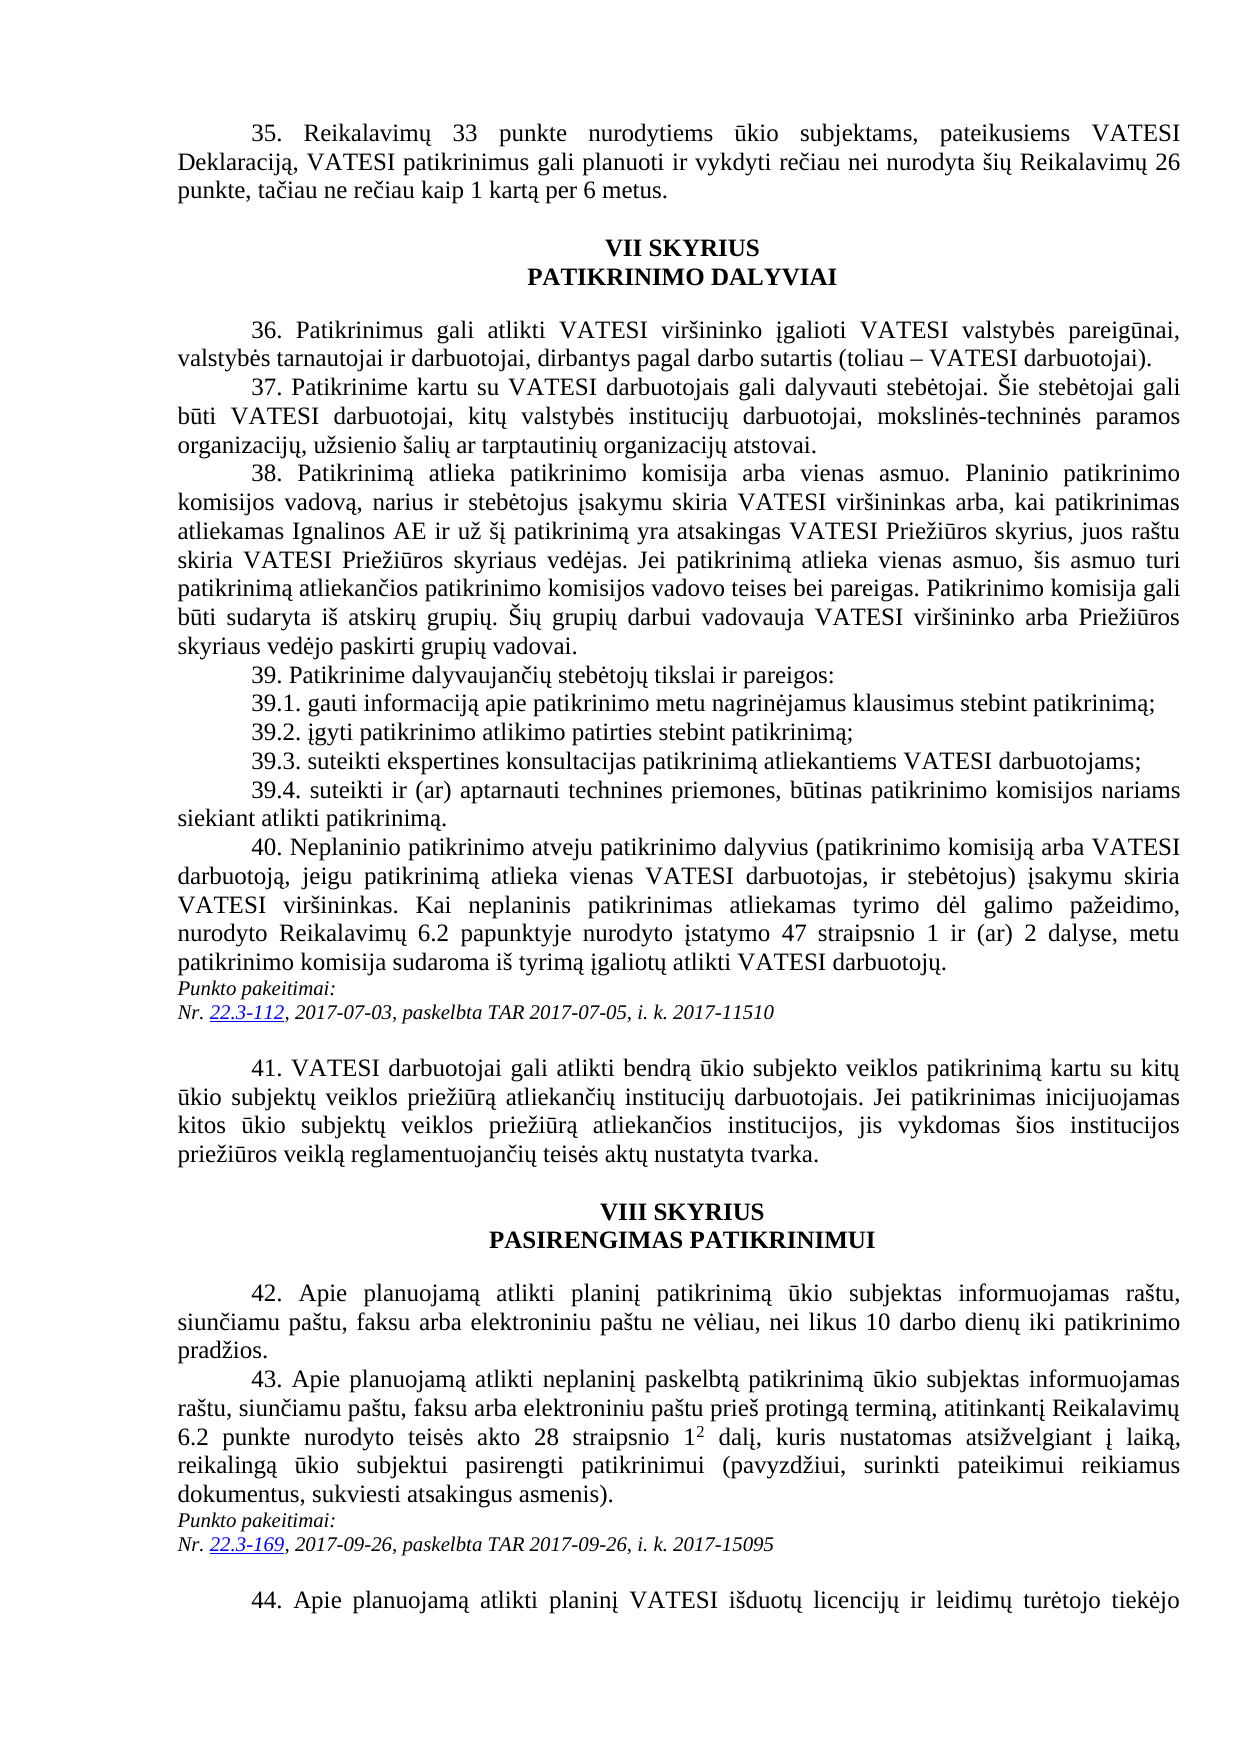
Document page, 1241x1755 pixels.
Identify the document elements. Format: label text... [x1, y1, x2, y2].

text VII SKYRIUS [177, 233, 1187, 262]
text PASIRENGIMAS PATIKRINIMUI [177, 1225, 1187, 1254]
text Punkto pakeitimai: [177, 976, 1181, 1000]
text Nr. 22.3-169, 2017-09-26, paskelbta TAR 2017-09-26, i. k. 2017-15095 [177, 1532, 1181, 1556]
text 44. Apie planuojamą atlikti planinį VATESI išduotų licencijų ir leidimų turėtojo tiekėjo [177, 1585, 1181, 1614]
text 39.4. suteikti ir (ar) aptarnauti technines priemones, būtinas patikrinimo komisijos nariams siekiant atlikti patikrinimą. [177, 775, 1181, 832]
text PATIKRINIMO DALYVIAI [177, 262, 1187, 291]
text 37. Patikrinime kartu su VATESI darbuotojais gali dalyvauti stebėtojai. Šie stebėtojai gali būti VATESI darbuotojai, kitų valstybės institucijų darbuotojai, mokslinės-techninės paramos organizacijų, užsienio šalių ar tarptautinių organizacijų atstovai. [177, 372, 1181, 458]
text Punkto pakeitimai: [177, 1508, 1181, 1532]
text 40. Neplaninio patikrinimo atveju patikrinimo dalyvius (patikrinimo komisiją arba VATESI darbuotoją, jeigu patikrinimą atlieka vienas VATESI darbuotojas, ir stebėtojus) įsakymu skiria VATESI viršininkas. Kai neplaninis patikrinimas atliekamas tyrimo dėl galimo pažeidimo, nurodyto Reikalavimų 6.2 papunktyje nurodyto įstatymo 47 straipsnio 1 ir (ar) 2 dalyse, metu patikrinimo komisija sudaroma iš tyrimą įgaliotų atlikti VATESI darbuotojų. [177, 832, 1181, 976]
text 39.2. įgyti patikrinimo atlikimo patirties stebint patikrinimą; [177, 717, 1181, 746]
text 42. Apie planuojamą atlikti planinį patikrinimą ūkio subjektas informuojamas raštu, siunčiamu paštu, faksu arba elektroniniu paštu ne vėliau, nei likus 10 darbo dienų iki patikrinimo pradžios. [177, 1278, 1181, 1364]
text 36. Patikrinimus gali atlikti VATESI viršininko įgalioti VATESI valstybės pareigūnai, valstybės tarnautojai ir darbuotojai, dirbantys pagal darbo sutartis (toliau – VATESI darbuotojai). [177, 315, 1181, 372]
text 38. Patikrinimą atlieka patikrinimo komisija arba vienas asmuo. Planinio patikrinimo komisijos vadovą, narius ir stebėtojus įsakymu skiria VATESI viršininkas arba, kai patikrinimas atliekamas Ignalinos AE ir už šį patikrinimą yra atsakingas VATESI Priežiūros skyrius, juos raštu skiria VATESI Priežiūros skyriaus vedėjas. Jei patikrinimą atlieka vienas asmuo, šis asmuo turi patikrinimą atliekančios patikrinimo komisijos vadovo teises bei pareigas. Patikrinimo komisija gali būti sudaryta iš atskirų grupių. Šių grupių darbui vadovauja VATESI viršininko arba Priežiūros skyriaus vedėjo paskirti grupių vadovai. [177, 458, 1181, 660]
text 39. Patikrinime dalyvaujančių stebėtojų tikslai ir pareigos: [177, 660, 1181, 688]
text 35. Reikalavimų 33 punkte nurodytiems ūkio subjektams, pateikusiems VATESI Deklaraciją, VATESI patikrinimus gali planuoti ir vykdyti rečiau nei nurodyta šių Reikalavimų 26 punkte, tačiau ne rečiau kaip 1 kartą per 6 metus. [177, 118, 1181, 204]
text VIII SKYRIUS [177, 1197, 1187, 1225]
text 39.3. suteikti ekspertines konsultacijas patikrinimą atliekantiems VATESI darbuotojams; [177, 746, 1181, 775]
text 41. VATESI darbuotojai gali atlikti bendrą ūkio subjekto veiklos patikrinimą kartu su kitų ūkio subjektų veiklos priežiūrą atliekančių institucijų darbuotojais. Jei patikrinimas inicijuojamas kitos ūkio subjektų veiklos priežiūrą atliekančios institucijos, jis vykdomas šios institucijos priežiūros veiklą reglamentuojančių teisės aktų nustatyta tvarka. [177, 1053, 1181, 1168]
text 39.1. gauti informaciją apie patikrinimo metu nagrinėjamus klausimus stebint patikrinimą; [177, 688, 1181, 717]
text Nr. 22.3-112, 2017-07-03, paskelbta TAR 2017-07-05, i. k. 2017-11510 [177, 1000, 1181, 1024]
text 43. Apie planuojamą atlikti neplaninį paskelbtą patikrinimą ūkio subjektas informuojamas raštu, siunčiamu paštu, faksu arba elektroniniu paštu prieš protingą terminą, atitinkantį Reikalavimų 6.2 punkte nurodyto teisės akto 28 straipsnio 12 dalį, kuris nustatomas atsižvelgiant į laiką, reikalingą ūkio subjektui pasirengti patikrinimui (pavyzdžiui, surinkti pateikimui reikiamus dokumentus, sukviesti atsakingus asmenis). [177, 1364, 1181, 1508]
